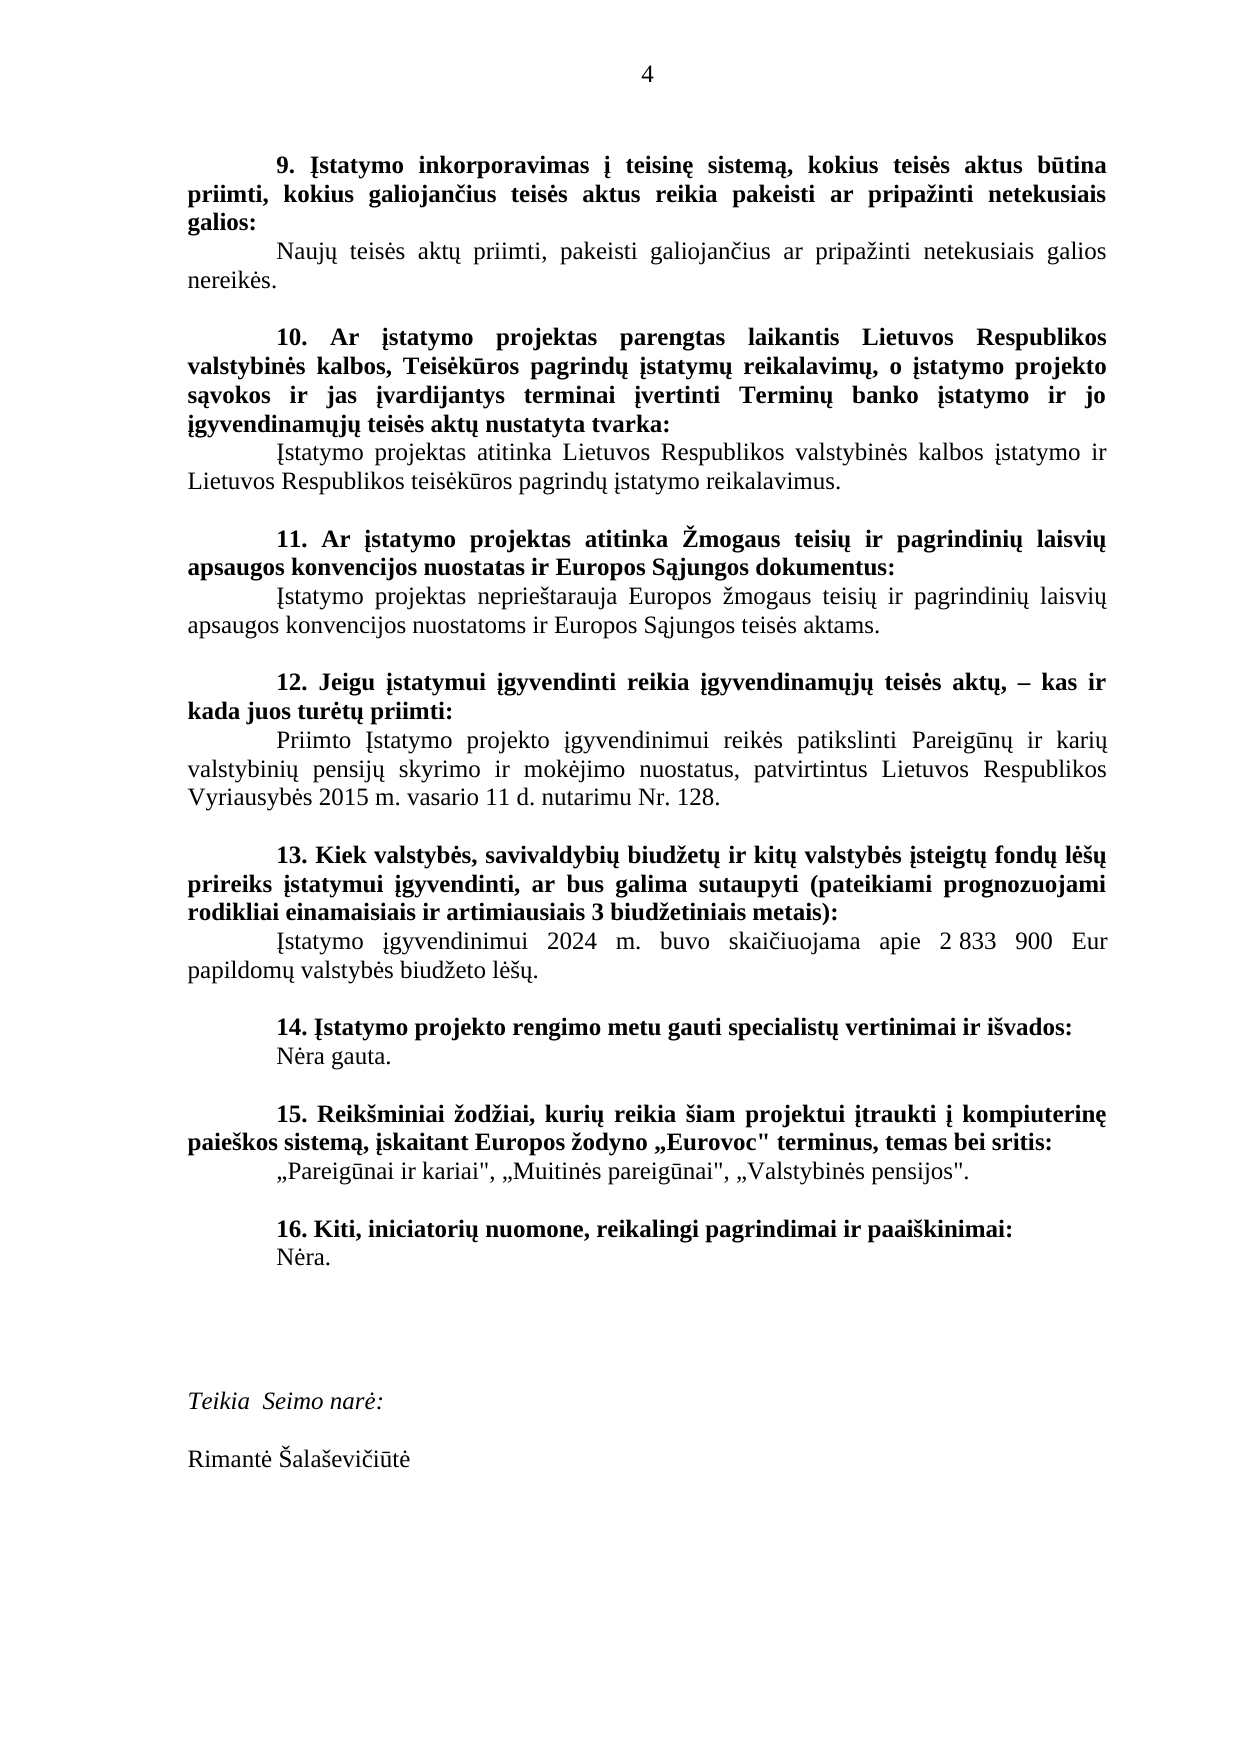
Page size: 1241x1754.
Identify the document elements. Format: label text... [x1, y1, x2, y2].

text 13. Kiek valstybės, savivaldybių biudžetų ir kitų valstybės įsteigtų fondų lėšų prireiks įstatymui įgyvendinti, ar bus galima sutaupyti (pateikiami prognozuojami rodikliai einamaisiais ir artimiausiais 3 biudžetiniais metais): [187, 840, 1107, 926]
text Priimto Įstatymo projekto įgyvendinimui reikės patikslinti Pareigūnų ir karių valstybinių pensijų skyrimo ir mokėjimo nuostatus, patvirtintus Lietuvos Respublikos Vyriausybės 2015 m. vasario 11 d. nutarimu Nr. 128. [187, 725, 1107, 811]
text 16. Kiti, iniciatorių nuomone, reikalingi pagrindimai ir paaiškinimai: [187, 1214, 1107, 1242]
text 9. Įstatymo inkorporavimas į teisinę sistemą, kokius teisės aktus būtina priimti, kokius galiojančius teisės aktus reikia pakeisti ar pripažinti netekusiais galios: [187, 150, 1107, 236]
text Rimantė Šalaševičiūtė [187, 1444, 1107, 1472]
text Įstatymo projektas neprieštarauja Europos žmogaus teisių ir pagrindinių laisvių apsaugos konvencijos nuostatoms ir Europos Sąjungos teisės aktams. [187, 581, 1107, 639]
text Nėra. [187, 1242, 1107, 1271]
text Nėra gauta. [187, 1041, 1107, 1070]
text 10. Ar įstatymo projektas parengtas laikantis Lietuvos Respublikos valstybinės kalbos, Teisėkūros pagrindų įstatymų reikalavimų, o įstatymo projekto sąvokos ir jas įvardijantys terminai įvertinti Terminų banko įstatymo ir jo įgyvendinamųjų teisės aktų nustatyta tvarka: [187, 322, 1107, 437]
text 12. Jeigu įstatymui įgyvendinti reikia įgyvendinamųjų teisės aktų, – kas ir kada juos turėtų priimti: [187, 667, 1107, 725]
text Teikia Seimo narė: [187, 1386, 1107, 1415]
text „Pareigūnai ir kariai", „Muitinės pareigūnai", „Valstybinės pensijos". [187, 1156, 1107, 1185]
text 14. Įstatymo projekto rengimo metu gauti specialistų vertinimai ir išvados: [187, 1012, 1107, 1041]
text Įstatymo įgyvendinimui 2024 m. buvo skaičiuojama apie 2 833 900 Eur papildomų valstybės biudžeto lėšų. [187, 926, 1107, 984]
text Įstatymo projektas atitinka Lietuvos Respublikos valstybinės kalbos įstatymo ir Lietuvos Respublikos teisėkūros pagrindų įstatymo reikalavimus. [187, 437, 1107, 495]
text 15. Reikšminiai žodžiai, kurių reikia šiam projektui įtraukti į kompiuterinę paieškos sistemą, įskaitant Europos žodyno „Eurovoc" terminus, temas bei sritis: [187, 1099, 1107, 1156]
text Naujų teisės aktų priimti, pakeisti galiojančius ar pripažinti netekusiais galios nereikės. [187, 236, 1107, 294]
text 11. Ar įstatymo projektas atitinka Žmogaus teisių ir pagrindinių laisvių apsaugos konvencijos nuostatas ir Europos Sąjungos dokumentus: [187, 524, 1107, 581]
